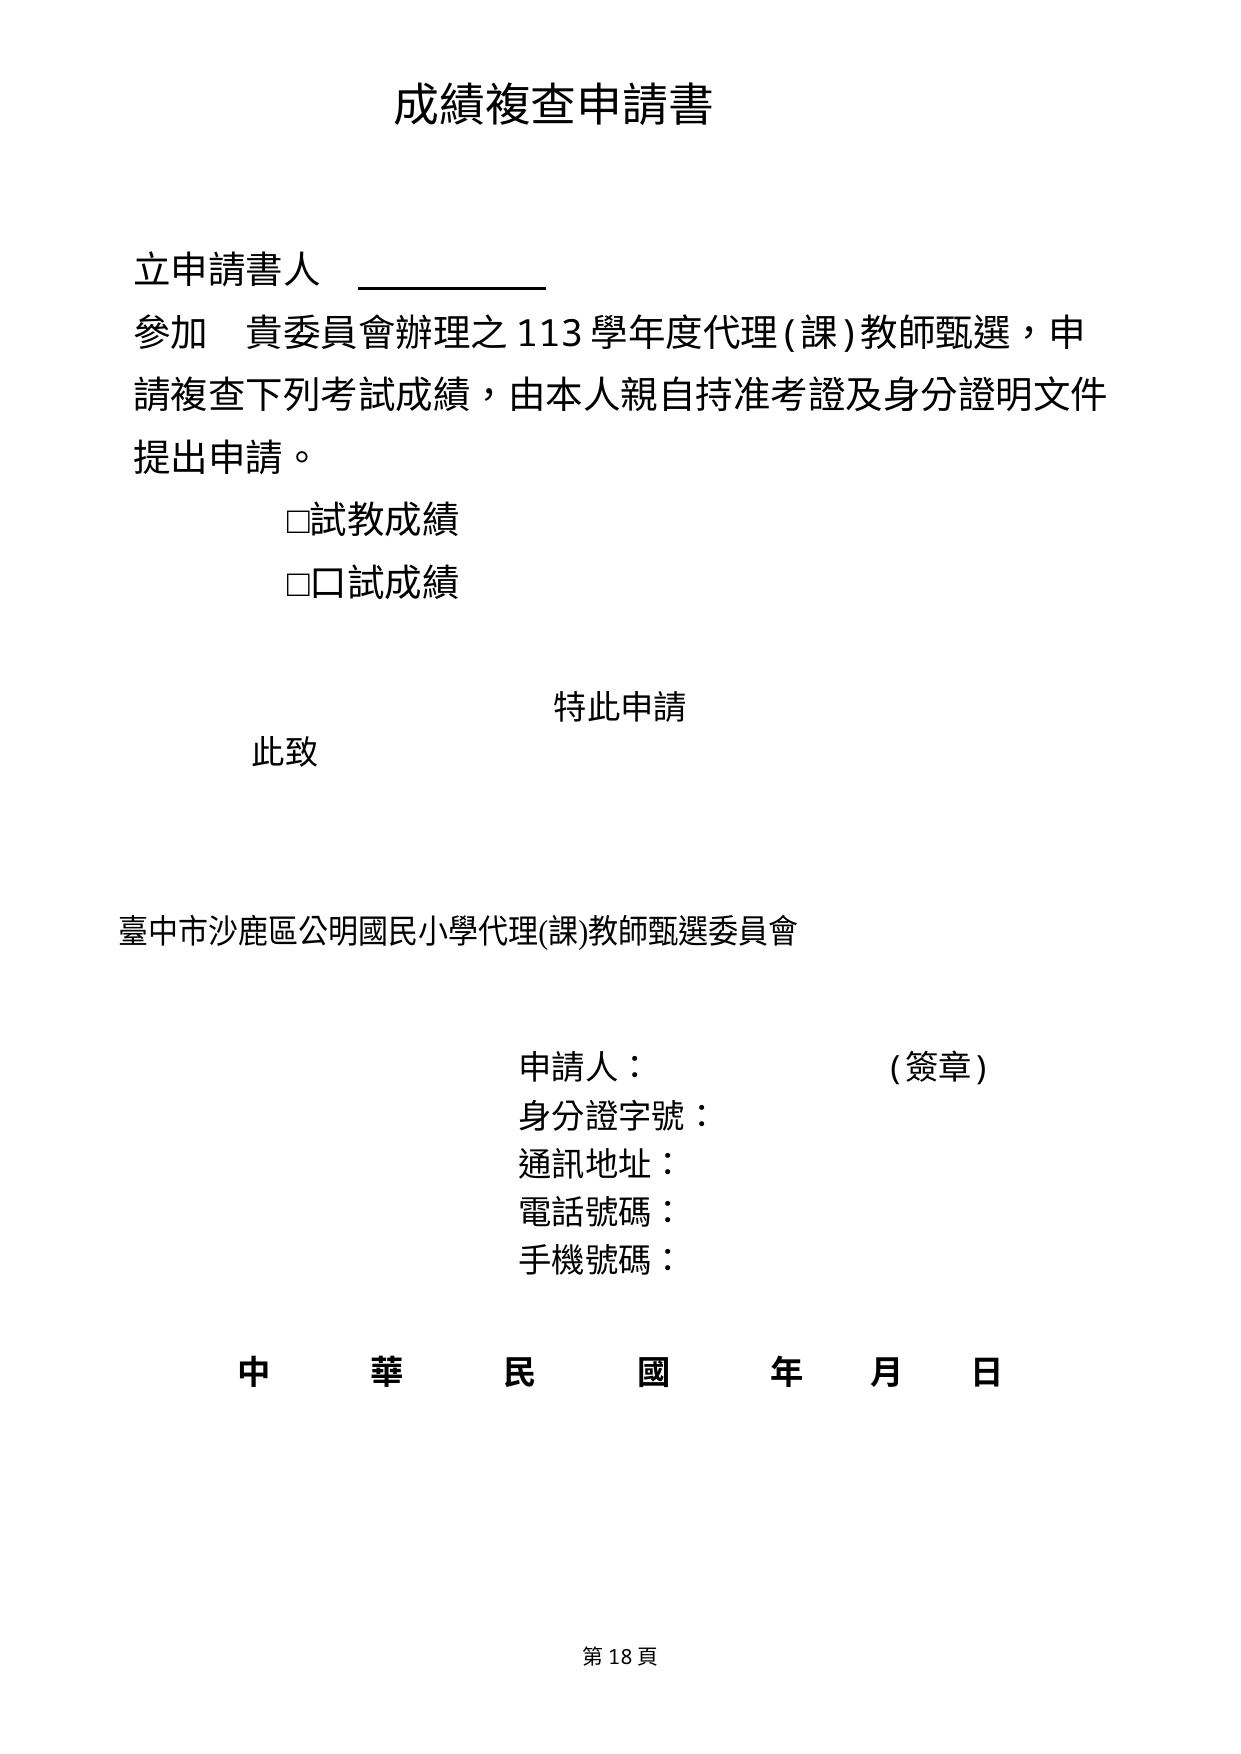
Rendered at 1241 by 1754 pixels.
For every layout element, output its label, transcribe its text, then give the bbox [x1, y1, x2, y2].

text 成績複查申請書 [118, 68, 1122, 135]
text 身分證字號： [118, 1089, 1122, 1138]
text □試教成績 [118, 476, 1122, 538]
text 立申請書人 [133, 226, 1122, 288]
text 手機號碼： [118, 1234, 1122, 1282]
text 通訊地址： [118, 1138, 1122, 1186]
text 參加 貴委員會辦理之113學年度代理(課)教師甄選，申請複查下列考試成績，由本人親自持准考證及身分證明文件提出申請。 [133, 288, 1122, 476]
text 電話號碼： [118, 1186, 1122, 1234]
text □口試成績 [118, 538, 1122, 601]
text 特此申請 [118, 663, 1122, 726]
text 臺中市沙鹿區公明國民小學代理(課)教師甄選委員會 [118, 888, 1122, 950]
text 此致 [118, 726, 1122, 774]
text 申請人： (簽章) [118, 1041, 1122, 1089]
text 中 華 民 國 年 月 日 [118, 1328, 1122, 1390]
